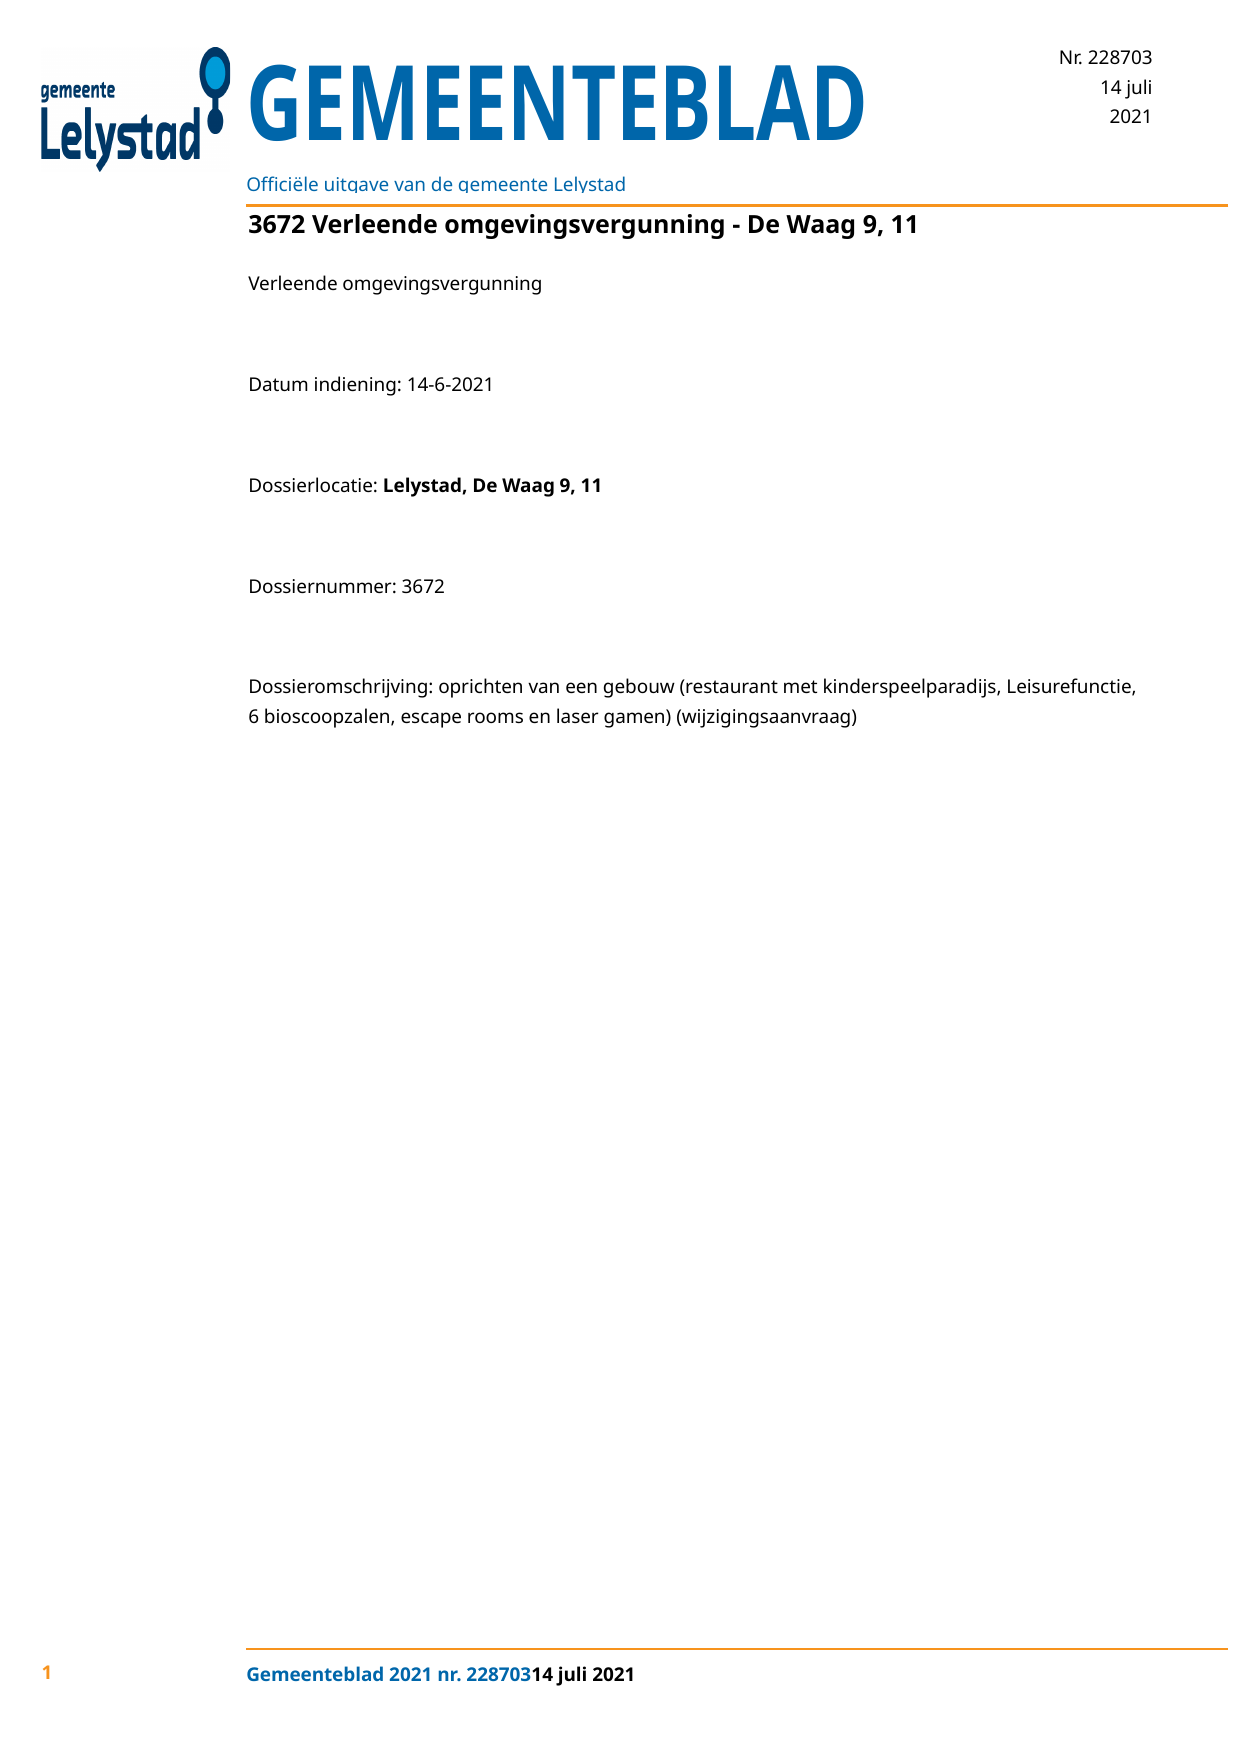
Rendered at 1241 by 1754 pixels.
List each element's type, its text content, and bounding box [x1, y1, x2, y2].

text 3672 Verleende omgevingsvergunning - De Waag 9, 11 [248, 207, 1152, 241]
picture [41, 47, 231, 172]
text Verleende omgevingsvergunning [248, 270, 1152, 296]
text Datum indiening: 14-6-2021 [248, 371, 1152, 397]
text Dossierlocatie: Lelystad, De Waag 9, 11 [248, 472, 1152, 498]
text Dossieromschrijving: oprichten van een gebouw (restaurant met kinderspeelparadijs, Leisurefunctie, 6 bioscoopzalen, escape rooms en laser gamen) (wijzigingsaanvraag) [248, 674, 1152, 729]
text Dossiernummer: 3672 [248, 573, 1152, 598]
